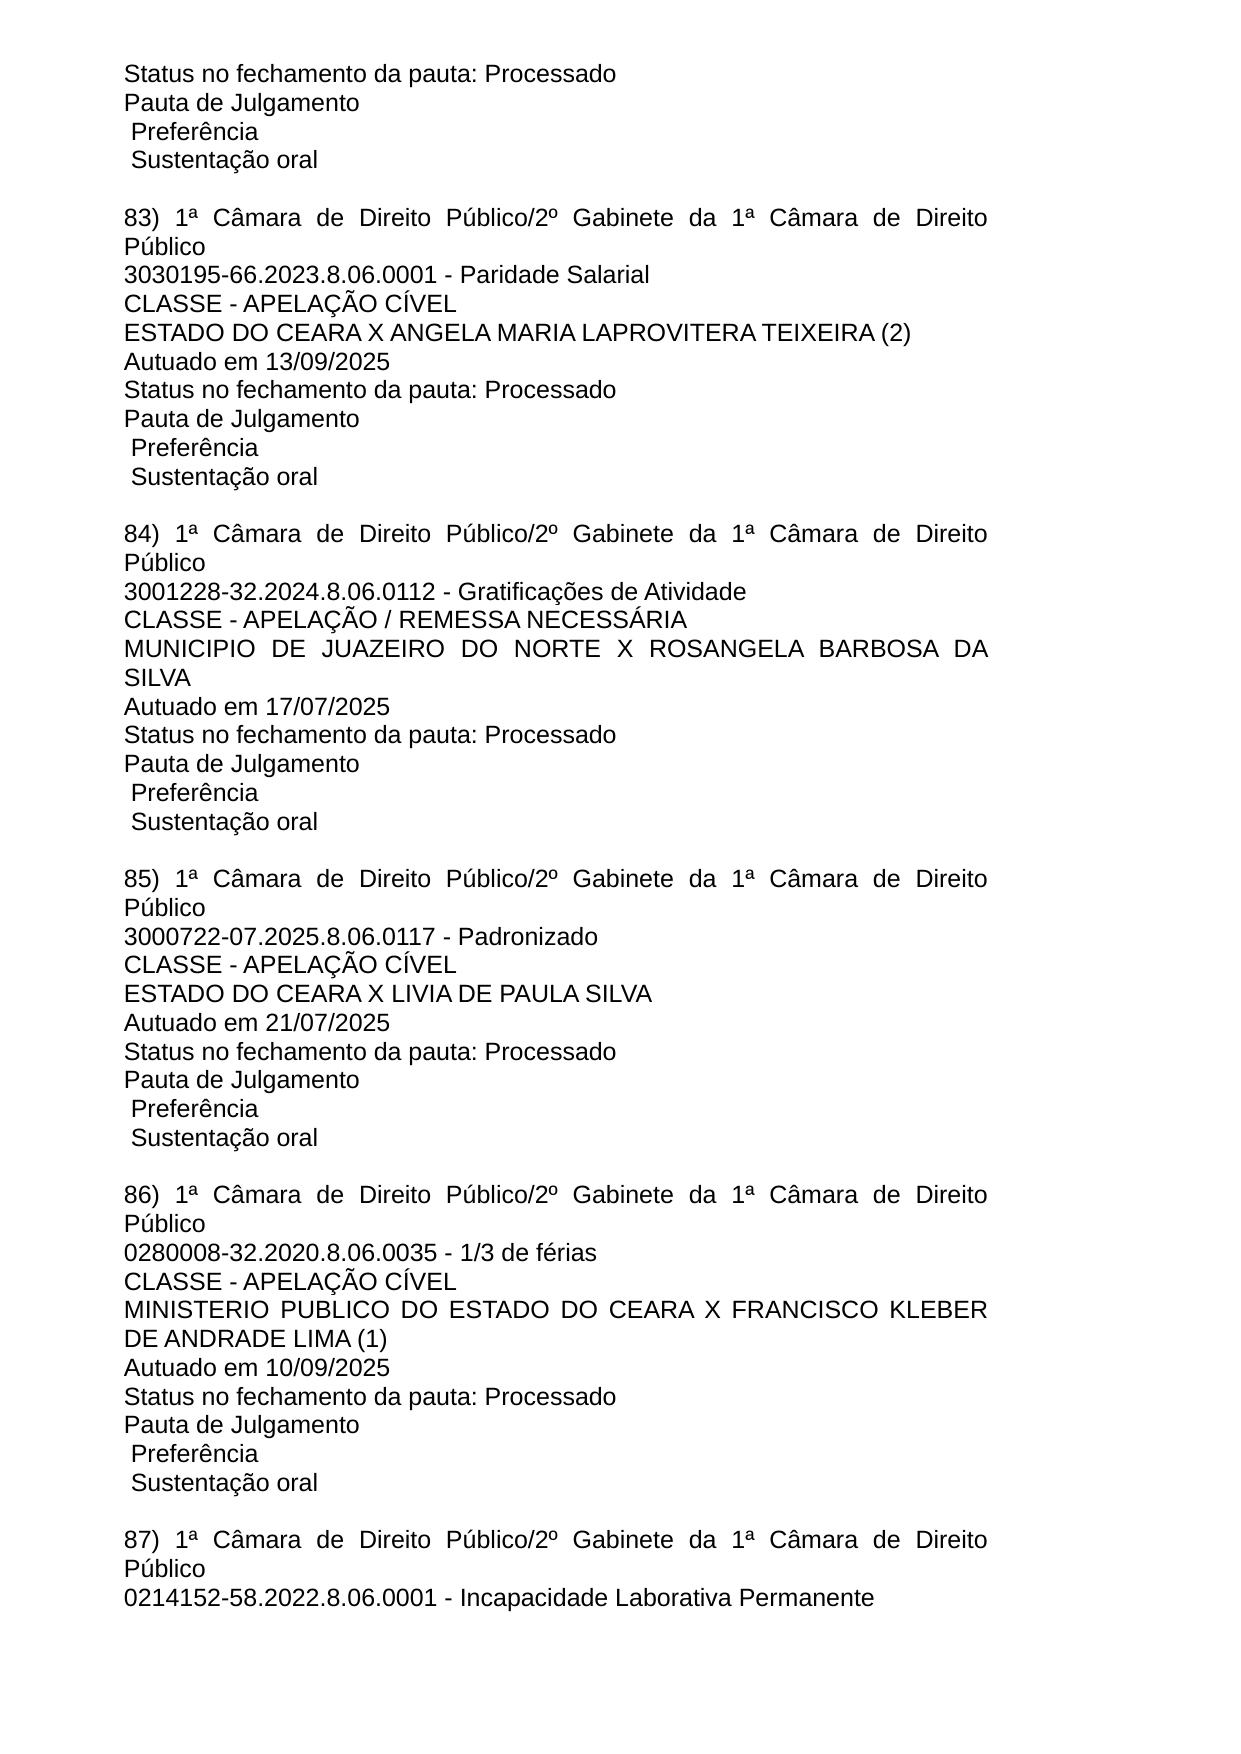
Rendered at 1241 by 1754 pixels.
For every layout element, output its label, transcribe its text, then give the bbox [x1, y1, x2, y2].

text 0280008-32.2020.8.06.0035 - 1/3 de férias [124, 1238, 989, 1267]
text 3030195-66.2023.8.06.0001 - Paridade Salarial [124, 260, 989, 289]
text 3000722-07.2025.8.06.0117 - Padronizado [124, 922, 989, 950]
text Sustentação oral [124, 462, 989, 490]
text Sustentação oral [124, 807, 989, 835]
text Preferência [124, 1094, 989, 1123]
text Sustentação oral [124, 1123, 989, 1152]
text CLASSE - APELAÇÃO / REMESSA NECESSÁRIA [124, 605, 989, 634]
text Preferência [124, 1439, 989, 1468]
text Preferência [124, 433, 989, 462]
text Status no fechamento da pauta: Processado [124, 720, 989, 749]
text Autuado em 10/09/2025 [124, 1353, 989, 1382]
text Pauta de Julgamento [124, 1410, 989, 1439]
text ESTADO DO CEARA X ANGELA MARIA LAPROVITERA TEIXEIRA (2) [124, 318, 989, 347]
text CLASSE - APELAÇÃO CÍVEL [124, 289, 989, 318]
text Preferência [124, 117, 989, 145]
text 0214152-58.2022.8.06.0001 - Incapacidade Laborativa Permanente [124, 1583, 989, 1612]
text 83) 1ª Câmara de Direito Público/2º Gabinete da 1ª Câmara de Direito Público [124, 203, 989, 260]
text Autuado em 21/07/2025 [124, 1008, 989, 1037]
text MUNICIPIO DE JUAZEIRO DO NORTE X ROSANGELA BARBOSA DA SILVA [124, 634, 989, 692]
text Status no fechamento da pauta: Processado [124, 59, 989, 88]
text 84) 1ª Câmara de Direito Público/2º Gabinete da 1ª Câmara de Direito Público [124, 519, 989, 577]
text Status no fechamento da pauta: Processado [124, 1037, 989, 1065]
text Pauta de Julgamento [124, 749, 989, 778]
text ESTADO DO CEARA X LIVIA DE PAULA SILVA [124, 979, 989, 1008]
text CLASSE - APELAÇÃO CÍVEL [124, 950, 989, 979]
text Pauta de Julgamento [124, 1065, 989, 1094]
text MINISTERIO PUBLICO DO ESTADO DO CEARA X FRANCISCO KLEBER DE ANDRADE LIMA (1) [124, 1295, 989, 1353]
text 87) 1ª Câmara de Direito Público/2º Gabinete da 1ª Câmara de Direito Público [124, 1525, 989, 1583]
text Autuado em 17/07/2025 [124, 692, 989, 720]
text Pauta de Julgamento [124, 88, 989, 117]
text Autuado em 13/09/2025 [124, 347, 989, 375]
text 3001228-32.2024.8.06.0112 - Gratificações de Atividade [124, 577, 989, 605]
text Status no fechamento da pauta: Processado [124, 375, 989, 404]
text Pauta de Julgamento [124, 404, 989, 433]
text Sustentação oral [124, 1468, 989, 1497]
text Status no fechamento da pauta: Processado [124, 1382, 989, 1410]
text Preferência [124, 778, 989, 807]
text 85) 1ª Câmara de Direito Público/2º Gabinete da 1ª Câmara de Direito Público [124, 864, 989, 922]
text Sustentação oral [124, 145, 989, 174]
text CLASSE - APELAÇÃO CÍVEL [124, 1267, 989, 1295]
text 86) 1ª Câmara de Direito Público/2º Gabinete da 1ª Câmara de Direito Público [124, 1180, 989, 1238]
